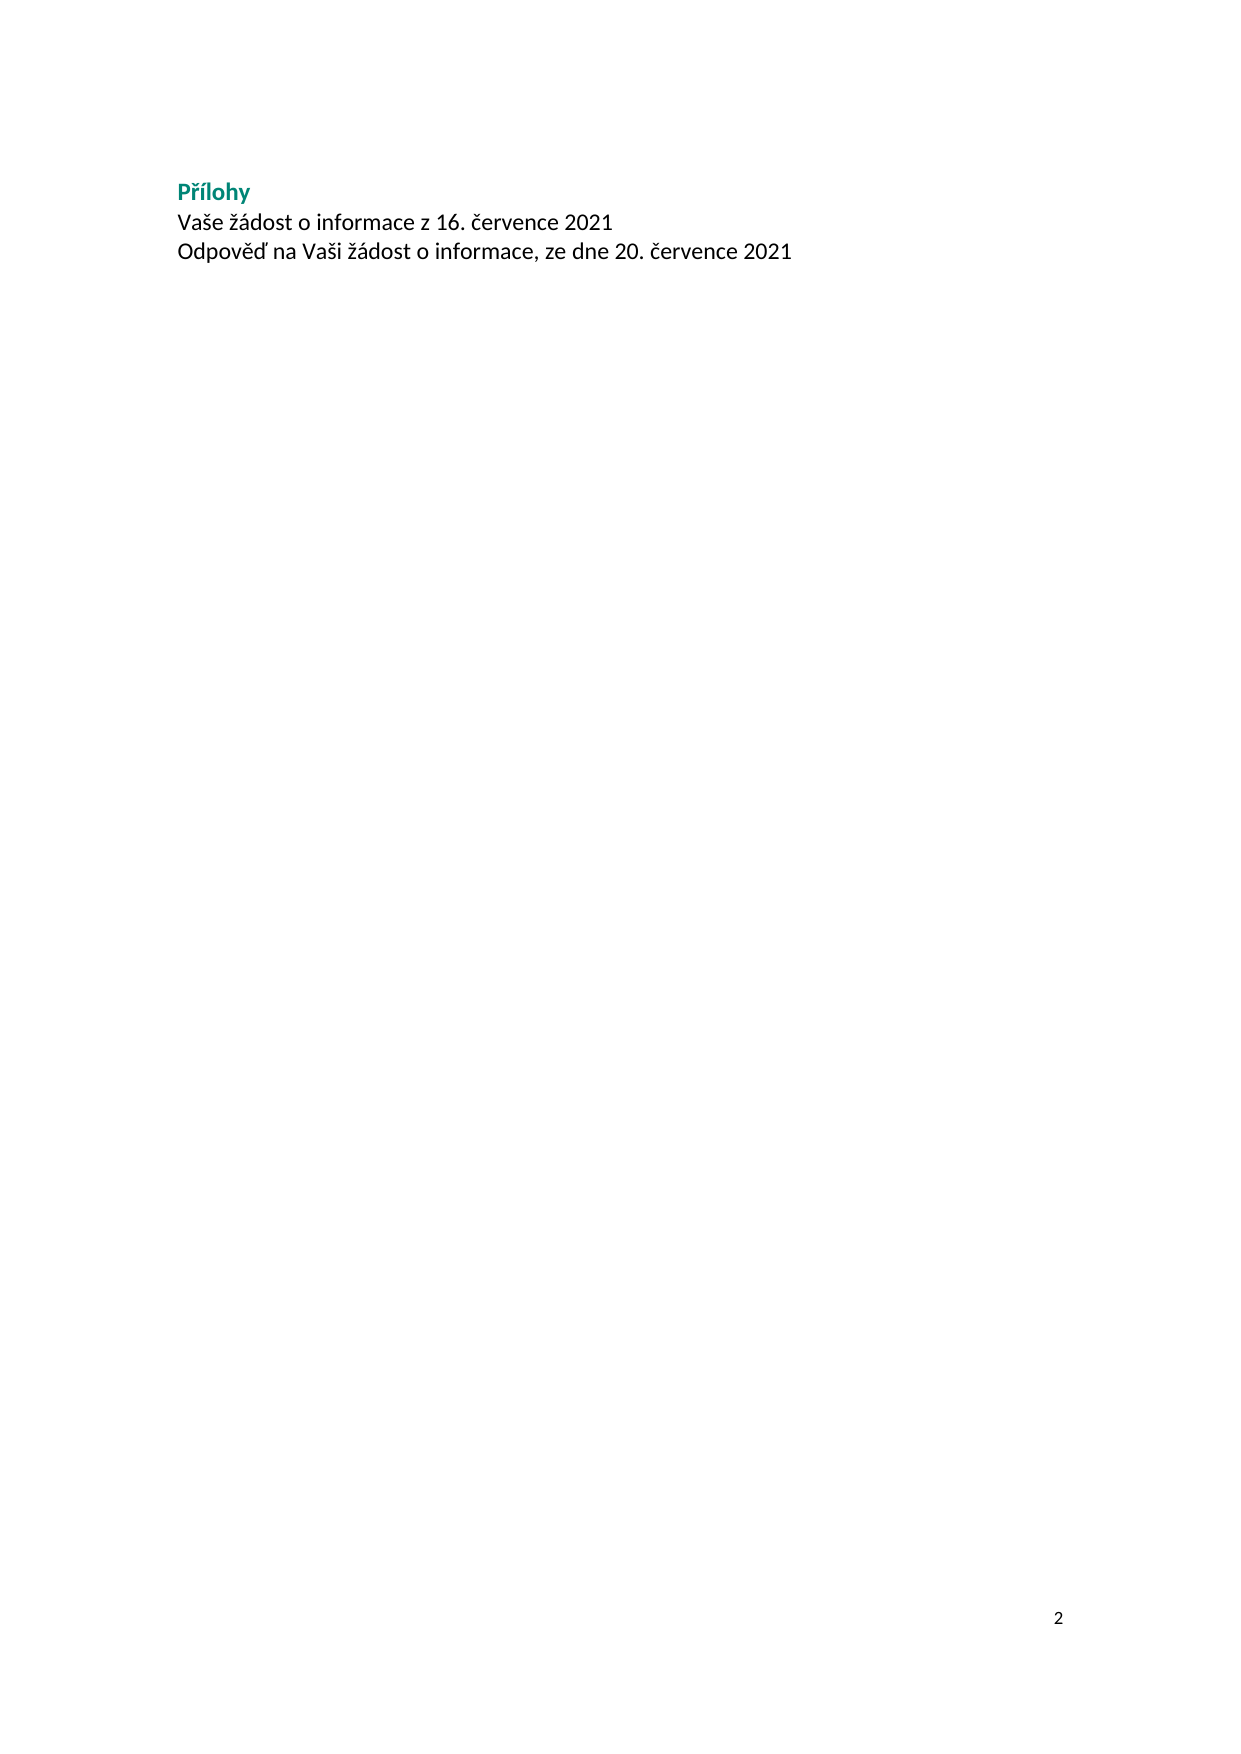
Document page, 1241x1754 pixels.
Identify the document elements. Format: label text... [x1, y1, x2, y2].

text Přílohy [177, 176, 1063, 207]
text Vaše žádost o informace z 16. července 2021 [177, 207, 1063, 236]
text Odpověď na Vaši žádost o informace, ze dne 20. července 2021 [177, 236, 1063, 265]
